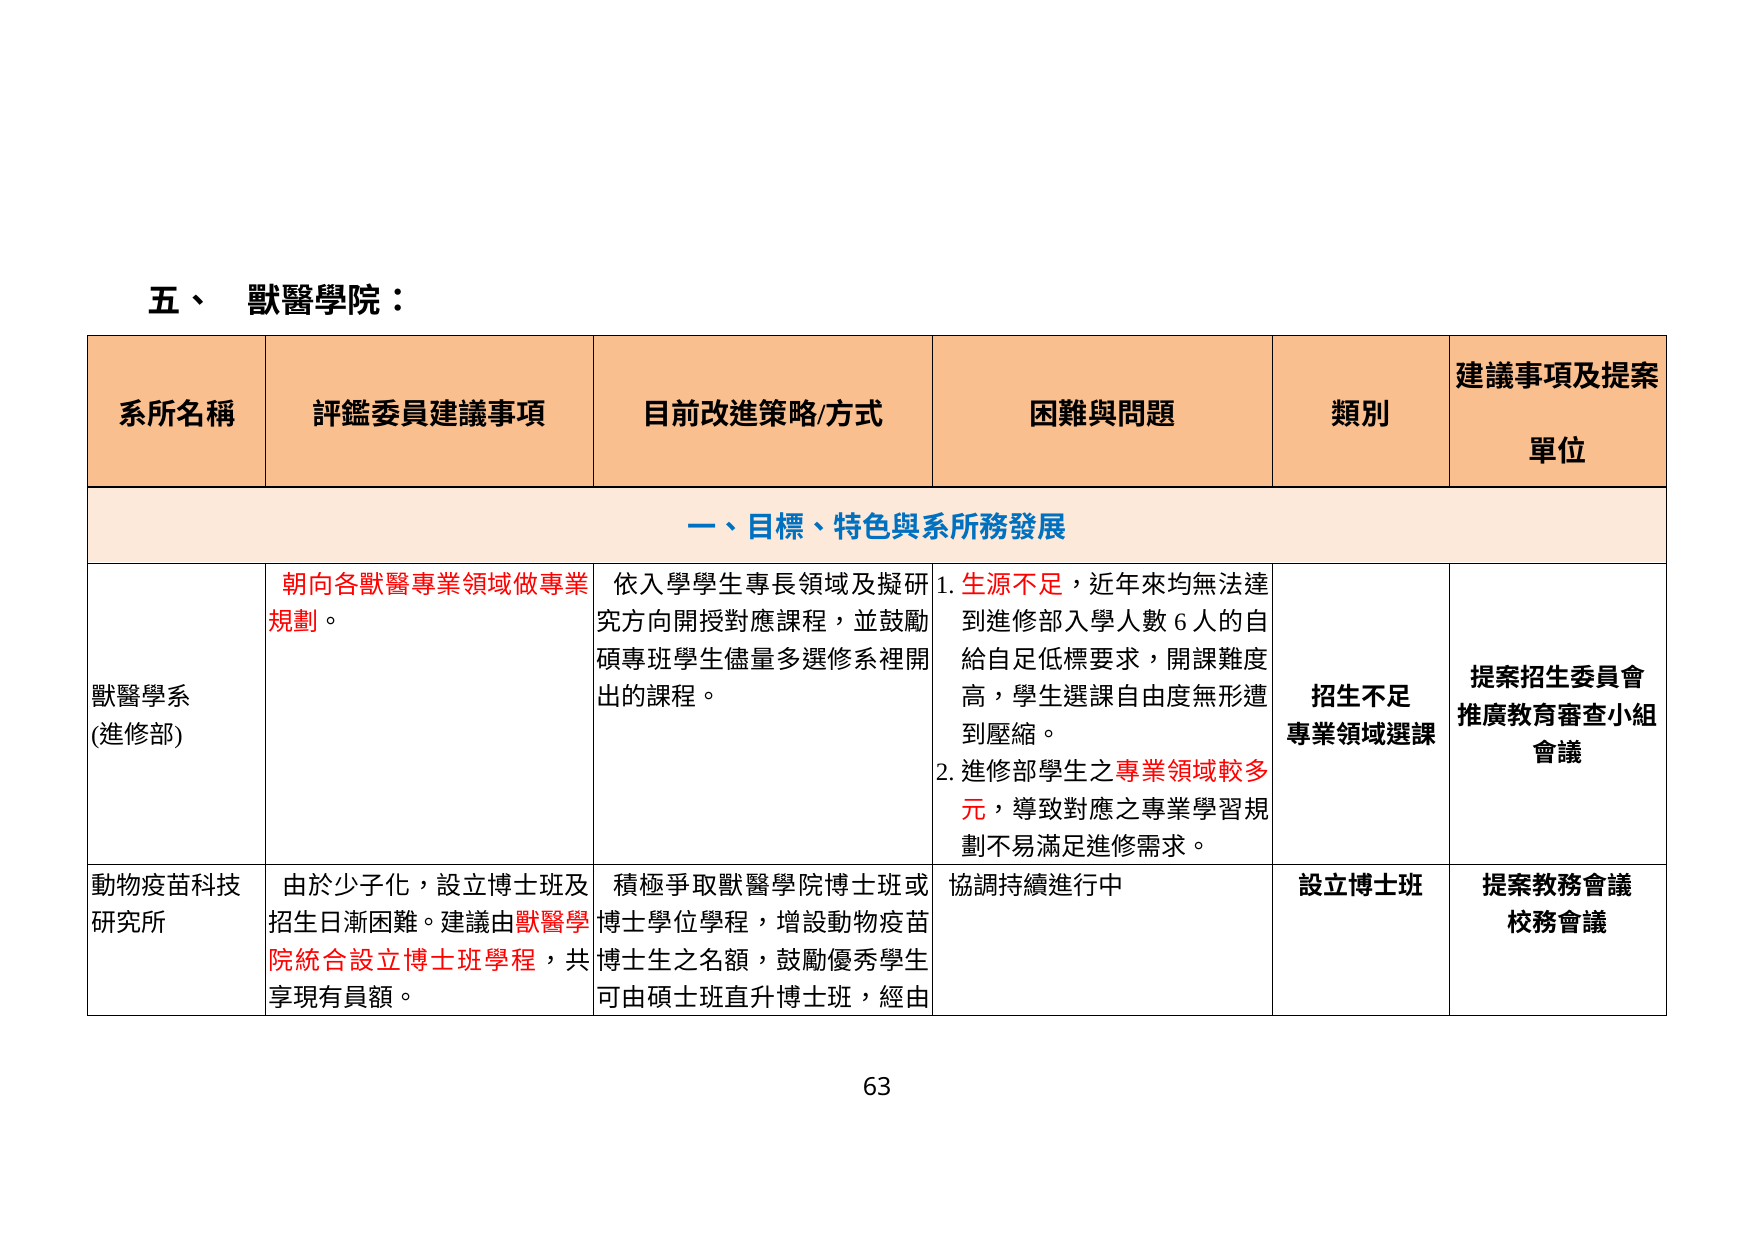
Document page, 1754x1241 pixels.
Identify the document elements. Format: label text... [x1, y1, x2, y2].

table_cell 積極爭取獸醫學院博士班或博士學位學程，增設動物疫苗博士生之名額，鼓勵優秀學生可由碩士班直升博士班，經由 [594, 865, 932, 1014]
table_cell 設立博士班 [1273, 865, 1449, 1014]
table_cell 動物疫苗科技研究所 [88, 865, 265, 1014]
table_header 系所名稱 [88, 336, 265, 486]
table_cell 協調持續進行中 [933, 865, 1272, 1014]
list 獸醫學院： [148, 260, 1606, 335]
table_cell 招生不足 專業領域選課 [1273, 564, 1449, 863]
table_cell 生源不足，近年來均無法達到進修部入學人數6人的自給自足低標要求，開課難度高，學生選課自由度無形遭到壓縮。 進修部學生之專業領域較多元，導致對應之專業學習規劃不易滿足進修需求。 [933, 564, 1272, 863]
table_cell 由於少子化，設立博士班及招生日漸困難。建議由獸醫學院統合設立博士班學程，共享現有員額。 [266, 865, 593, 1014]
table_cell 提案教務會議 校務會議 [1450, 865, 1666, 1014]
table_header 困難與問題 [933, 336, 1272, 486]
table_cell 依入學學生專長領域及擬研究方向開授對應課程，並鼓勵碩專班學生儘量多選修系裡開出的課程。 [594, 564, 932, 863]
table_header 評鑑委員建議事項 [266, 336, 593, 486]
table_header 建議事項及提案單位 [1450, 336, 1666, 486]
table_header 目前改進策略/方式 [594, 336, 932, 486]
table_cell 一、目標、特色與系所務發展 [88, 488, 1666, 562]
table_header 類別 [1273, 336, 1449, 486]
table_cell 提案招生委員會 推廣教育審查小組會議 [1450, 564, 1666, 863]
table_cell 獸醫學系 (進修部) [88, 564, 265, 863]
table_cell 朝向各獸醫專業領域做專業規劃。 [266, 564, 593, 863]
